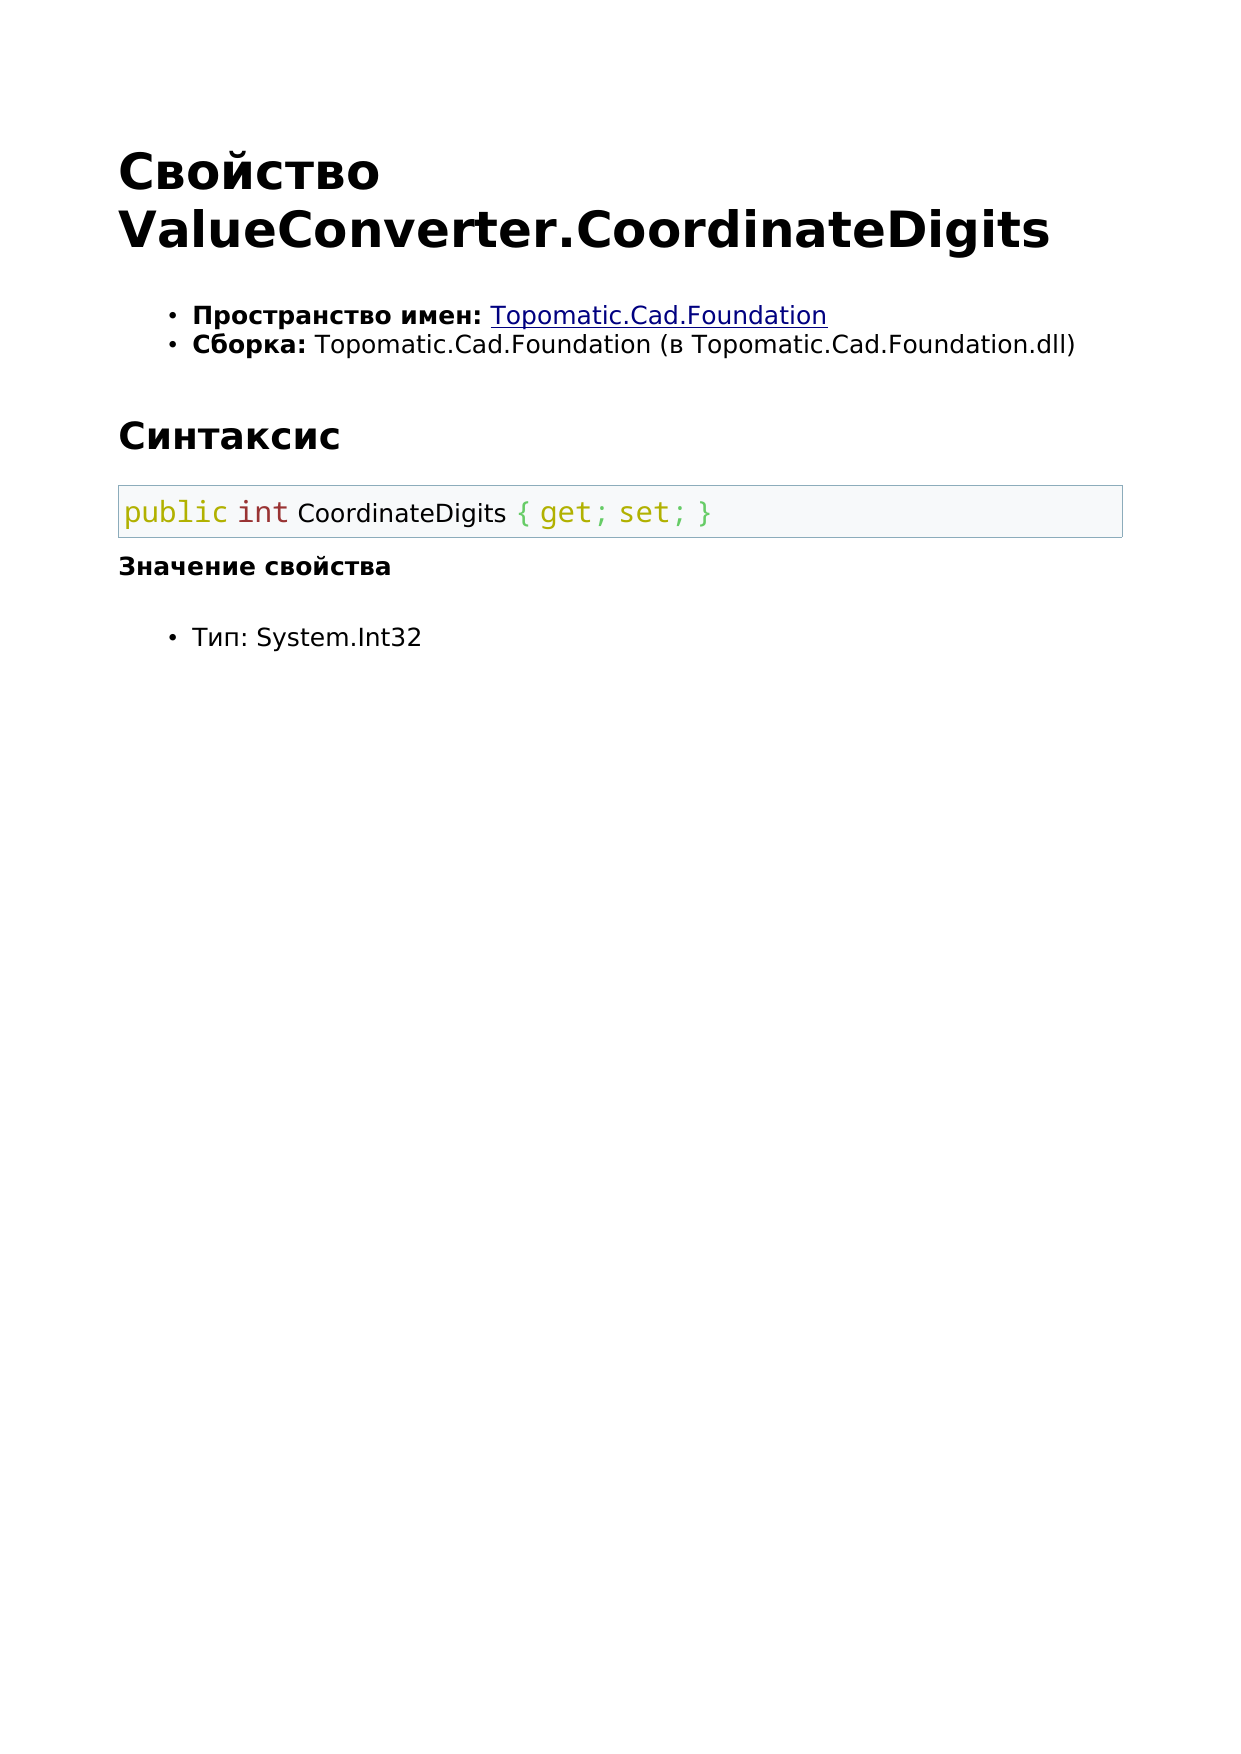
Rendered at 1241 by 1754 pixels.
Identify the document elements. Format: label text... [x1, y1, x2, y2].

subtitle Свойство ValueConverter.CoordinateDigits [118, 143, 1122, 259]
table_header public int CoordinateDigits { get; set; } [119, 486, 1122, 537]
list Пространство имен: Topomatic.Cad.Foundation [177, 302, 1122, 331]
subtitle Синтаксис [118, 414, 1122, 458]
list Тип: System.Int32 [177, 623, 1122, 652]
list Сборка: Topomatic.Cad.Foundation (в Topomatic.Cad.Foundation.dll) [177, 331, 1122, 360]
text Значение свойства [118, 552, 1122, 581]
